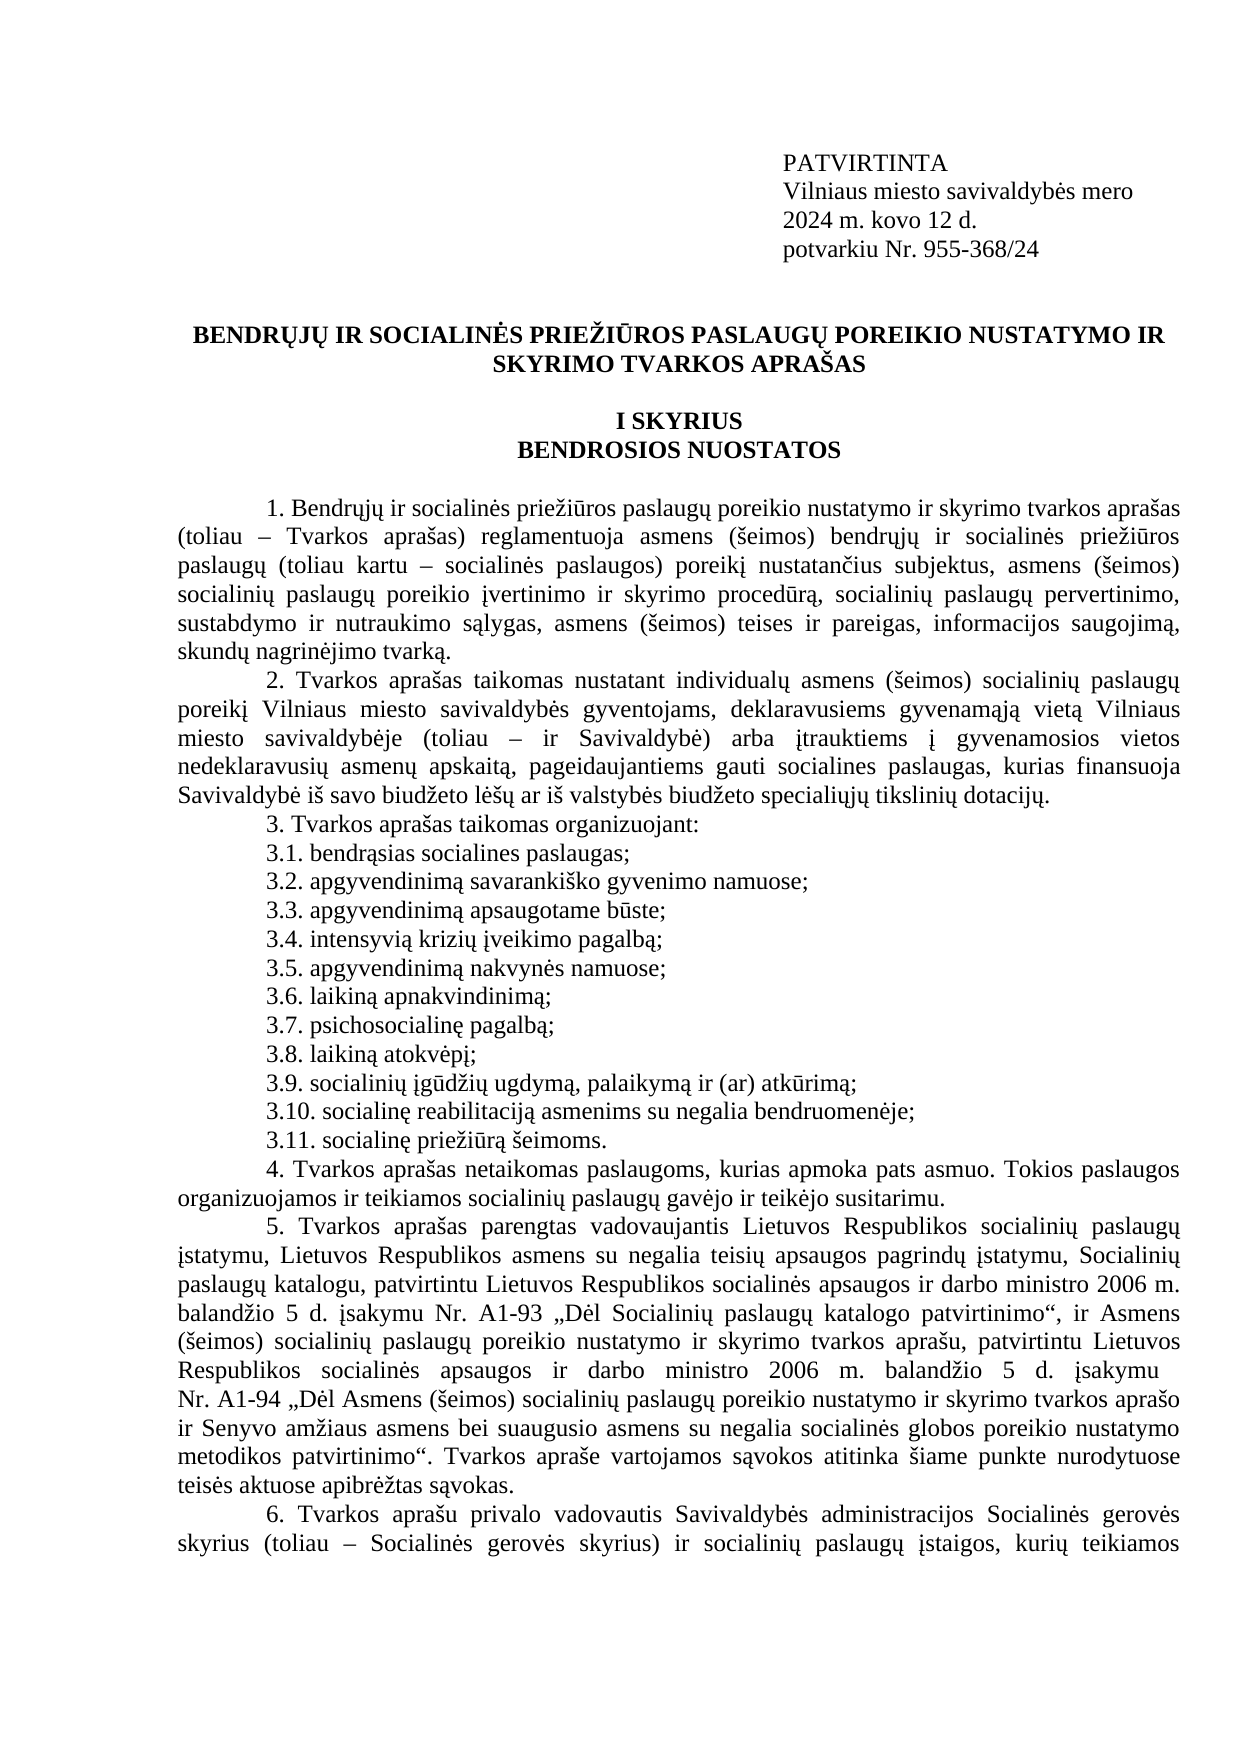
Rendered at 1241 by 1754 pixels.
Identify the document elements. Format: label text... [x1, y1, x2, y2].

text I SKYRIUS [177, 406, 1181, 435]
text BENDROSIOS NUOSTATOS [177, 435, 1181, 464]
text 3.8. laikiną atokvėpį; [177, 1039, 1181, 1068]
text 3.3. apgyvendinimą apsaugotame būste; [177, 895, 1181, 924]
text 3.7. psichosocialinę pagalbą; [177, 1010, 1181, 1039]
text 5. Tvarkos aprašas parengtas vadovaujantis Lietuvos Respublikos socialinių paslaugų įstatymu, Lietuvos Respublikos asmens su negalia teisių apsaugos pagrindų įstatymu, Socialinių paslaugų katalogu, patvirtintu Lietuvos Respublikos socialinės apsaugos ir darbo ministro 2006 m. balandžio 5 d. įsakymu Nr. A1-93 „Dėl Socialinių paslaugų katalogo patvirtinimo“, ir Asmens (šeimos) socialinių paslaugų poreikio nustatymo ir skyrimo tvarkos aprašu, patvirtintu Lietuvos Respublikos socialinės apsaugos ir darbo ministro 2006 m. balandžio 5 d. įsakymu Nr. A1-94 „Dėl Asmens (šeimos) socialinių paslaugų poreikio nustatymo ir skyrimo tvarkos aprašo ir Senyvo amžiaus asmens bei suaugusio asmens su negalia socialinės globos poreikio nustatymo metodikos patvirtinimo“. Tvarkos apraše vartojamos sąvokos atitinka šiame punkte nurodytuose teisės aktuose apibrėžtas sąvokas. [177, 1211, 1181, 1499]
text 2024 m. kovo 12 d. [783, 205, 1181, 234]
text BENDRŲJŲ IR SOCIALINĖS PRIEŽIŪROS PASLAUGŲ POREIKIO NUSTATYMO IR SKYRIMO TVARKOS APRAŠAS [177, 320, 1181, 378]
text 3.4. intensyvią krizių įveikimo pagalbą; [177, 924, 1181, 953]
text 3.11. socialinę priežiūrą šeimoms. [177, 1125, 1181, 1154]
text PATVIRTINTA [783, 148, 1181, 176]
text 3. Tvarkos aprašas taikomas organizuojant: [177, 809, 1181, 838]
text 3.9. socialinių įgūdžių ugdymą, palaikymą ir (ar) atkūrimą; [177, 1068, 1181, 1096]
text 3.10. socialinę reabilitaciją asmenims su negalia bendruomenėje; [177, 1096, 1181, 1125]
text 1. Bendrųjų ir socialinės priežiūros paslaugų poreikio nustatymo ir skyrimo tvarkos aprašas (toliau – Tvarkos aprašas) reglamentuoja asmens (šeimos) bendrųjų ir socialinės priežiūros paslaugų (toliau kartu – socialinės paslaugos) poreikį nustatančius subjektus, asmens (šeimos) socialinių paslaugų poreikio įvertinimo ir skyrimo procedūrą, socialinių paslaugų pervertinimo, sustabdymo ir nutraukimo sąlygas, asmens (šeimos) teises ir pareigas, informacijos saugojimą, skundų nagrinėjimo tvarką. [177, 493, 1181, 665]
text 3.1. bendrąsias socialines paslaugas; [177, 838, 1181, 866]
text 2. Tvarkos aprašas taikomas nustatant individualų asmens (šeimos) socialinių paslaugų poreikį Vilniaus miesto savivaldybės gyventojams, deklaravusiems gyvenamąją vietą Vilniaus miesto savivaldybėje (toliau – ir Savivaldybė) arba įtrauktiems į gyvenamosios vietos nedeklaravusių asmenų apskaitą, pageidaujantiems gauti socialines paslaugas, kurias finansuoja Savivaldybė iš savo biudžeto lėšų ar iš valstybės biudžeto specialiųjų tikslinių dotacijų. [177, 665, 1181, 809]
text potvarkiu Nr. 955-368/24 [783, 234, 1181, 263]
text 3.5. apgyvendinimą nakvynės namuose; [177, 953, 1181, 981]
text 6. Tvarkos aprašu privalo vadovautis Savivaldybės administracijos Socialinės gerovės skyrius (toliau – Socialinės gerovės skyrius) ir socialinių paslaugų įstaigos, kurių teikiamos [177, 1499, 1181, 1556]
text 3.2. apgyvendinimą savarankiško gyvenimo namuose; [177, 866, 1181, 895]
text 3.6. laikiną apnakvindinimą; [177, 981, 1181, 1010]
text Vilniaus miesto savivaldybės mero [783, 176, 1181, 205]
text 4. Tvarkos aprašas netaikomas paslaugoms, kurias apmoka pats asmuo. Tokios paslaugos organizuojamos ir teikiamos socialinių paslaugų gavėjo ir teikėjo susitarimu. [177, 1154, 1181, 1211]
